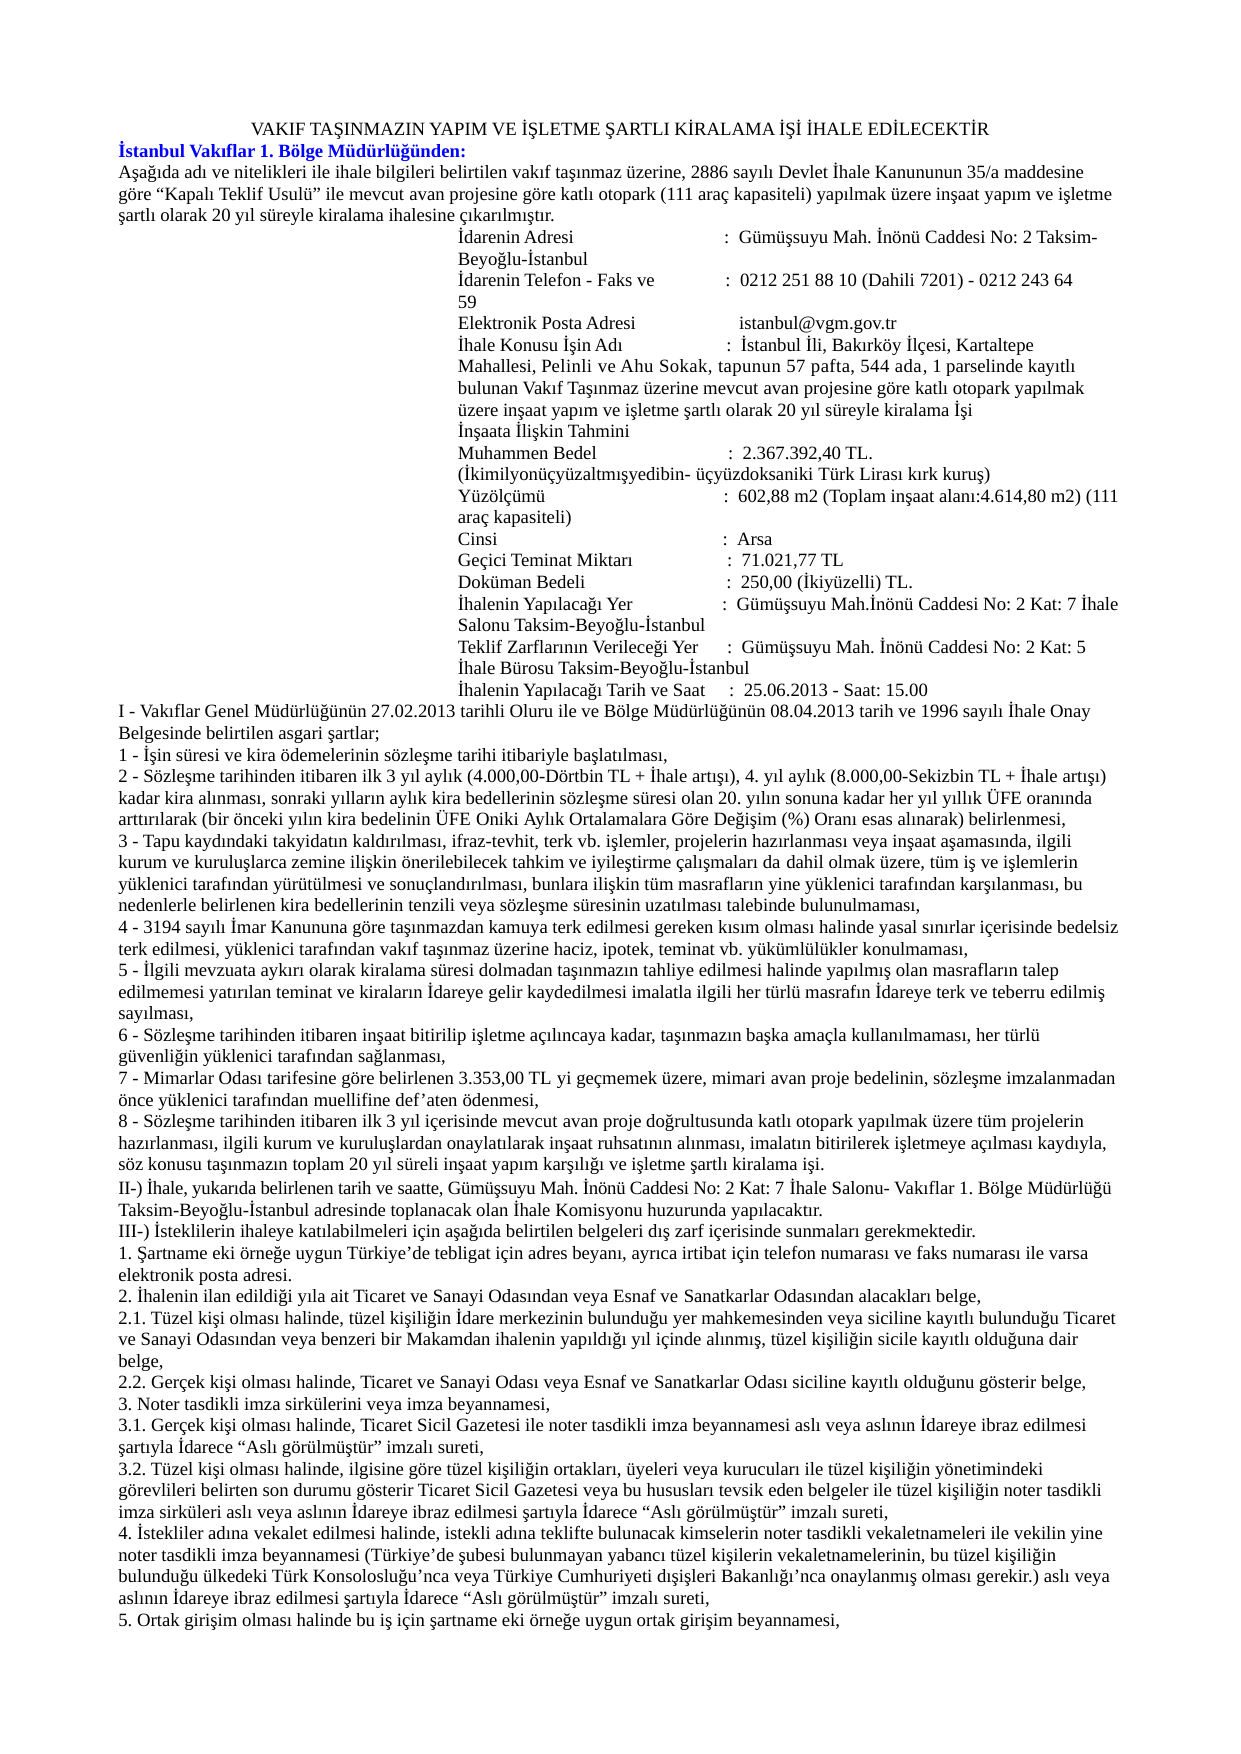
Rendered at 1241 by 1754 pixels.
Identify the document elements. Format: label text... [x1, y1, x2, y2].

text İstanbul Vakıflar 1. Bölge Müdürlüğünden: [118, 140, 1122, 161]
text İhalenin Yapılacağı Yer : Gümüşsuyu Mah.İnönü Caddesi No: 2 Kat: 7 İhale Salonu Taksim-Beyoğlu-İstanbul [458, 592, 1122, 636]
text 3. Noter tasdikli imza sirkülerini veya imza beyannamesi, [118, 1393, 1122, 1414]
text 8 - Sözleşme tarihinden itibaren ilk 3 yıl içerisinde mevcut avan proje doğrultusunda katlı otopark yapılmak üzere tüm projelerin hazırlanması, ilgili kurum ve kuruluşlardan onaylatılarak inşaat ruhsatının alınması, imalatın bitirilerek işletmeye açılması kaydıyla, söz konusu taşınmazın toplam 20 yıl süreli inşaat yapım karşılığı ve işletme şartlı kiralama işi. [118, 1110, 1122, 1175]
text 3 - Tapu kaydındaki takyidatın kaldırılması, ifraz-tevhit, terk vb. işlemler, projelerin hazırlanması veya inşaat aşamasında, ilgili kurum ve kuruluşlarca zemine ilişkin önerilebilecek tahkim ve iyileştirme çalışmaları da dahil olmak üzere, tüm iş ve işlemlerin yüklenici tarafından yürütülmesi ve sonuçlandırılması, bunlara ilişkin tüm masrafların yine yüklenici tarafından karşılanması, bu nedenlerle belirlenen kira bedellerinin tenzili veya sözleşme süresinin uzatılması talebinde bulunulmaması, [118, 830, 1122, 916]
text VAKIF TAŞINMAZIN YAPIM VE İŞLETME ŞARTLI KİRALAMA İŞİ İHALE EDİLECEKTİR [118, 118, 1122, 140]
text İhalenin Yapılacağı Tarih ve Saat : 25.06.2013 - Saat: 15.00 [458, 679, 1122, 700]
text 5. Ortak girişim olması halinde bu iş için şartname eki örneğe uygun ortak girişim beyannamesi, [118, 1608, 1122, 1630]
text 1. Şartname eki örneğe uygun Türkiye’de tebligat için adres beyanı, ayrıca irtibat için telefon numarası ve faks numarası ile varsa elektronik posta adresi. [118, 1242, 1122, 1285]
text İdarenin Adresi : Gümüşsuyu Mah. İnönü Caddesi No: 2 Taksim-Beyoğlu-İstanbul [458, 226, 1122, 269]
text Yüzölçümü : 602,88 m2 (Toplam inşaat alanı:4.614,80 m2) (111 araç kapasiteli) [458, 485, 1122, 528]
text 7 - Mimarlar Odası tarifesine göre belirlenen 3.353,00 TL yi geçmemek üzere, mimari avan proje bedelinin, sözleşme imzalanmadan önce yüklenici tarafından muellifine def’aten ödenmesi, [118, 1067, 1122, 1110]
text 4 - 3194 sayılı İmar Kanununa göre taşınmazdan kamuya terk edilmesi gereken kısım olması halinde yasal sınırlar içerisinde bedelsiz terk edilmesi, yüklenici tarafından vakıf taşınmaz üzerine haciz, ipotek, teminat vb. yükümlülükler konulmaması, [118, 916, 1122, 959]
text 4. İstekliler adına vekalet edilmesi halinde, istekli adına teklifte bulunacak kimselerin noter tasdikli vekaletnameleri ile vekilin yine noter tasdikli imza beyannamesi (Türkiye’de şubesi bulunmayan yabancı tüzel kişilerin vekaletnamelerinin, bu tüzel kişiliğin bulunduğu ülkedeki Türk Konsolosluğu’nca veya Türkiye Cumhuriyeti dışişleri Bakanlığı’nca onaylanmış olması gerekir.) aslı veya aslının İdareye ibraz edilmesi şartıyla İdarece “Aslı görülmüştür” imzalı sureti, [118, 1522, 1122, 1608]
text Muhammen Bedel : 2.367.392,40 TL. (İkimilyonüçyüzaltmışyedibin- üçyüzdoksaniki Türk Lirası kırk kuruş) [458, 442, 1122, 485]
text Doküman Bedeli : 250,00 (İkiyüzelli) TL. [458, 571, 1122, 592]
text İdarenin Telefon - Faks ve : 0212 251 88 10 (Dahili 7201) - 0212 243 64 59 [458, 269, 1122, 312]
text Aşağıda adı ve nitelikleri ile ihale bilgileri belirtilen vakıf taşınmaz üzerine, 2886 sayılı Devlet İhale Kanununun 35/a maddesine göre “Kapalı Teklif Usulü” ile mevcut avan projesine göre katlı otopark (111 araç kapasiteli) yapılmak üzere inşaat yapım ve işletme şartlı olarak 20 yıl süreyle kiralama ihalesine çıkarılmıştır. [118, 161, 1122, 226]
text 3.2. Tüzel kişi olması halinde, ilgisine göre tüzel kişiliğin ortakları, üyeleri veya kurucuları ile tüzel kişiliğin yönetimindeki görevlileri belirten son durumu gösterir Ticaret Sicil Gazetesi veya bu hususları tevsik eden belgeler ile tüzel kişiliğin noter tasdikli imza sirküleri aslı veya aslının İdareye ibraz edilmesi şartıyla İdarece “Aslı görülmüştür” imzalı sureti, [118, 1457, 1122, 1522]
text II-) İhale, yukarıda belirlenen tarih ve saatte, Gümüşsuyu Mah. İnönü Caddesi No: 2 Kat: 7 İhale Salonu- Vakıflar 1. Bölge Müdürlüğü Taksim-Beyoğlu-İstanbul adresinde toplanacak olan İhale Komisyonu huzurunda yapılacaktır. [118, 1175, 1122, 1220]
text III-) İsteklilerin ihaleye katılabilmeleri için aşağıda belirtilen belgeleri dış zarf içerisinde sunmaları gerekmektedir. [118, 1220, 1122, 1242]
text 3.1. Gerçek kişi olması halinde, Ticaret Sicil Gazetesi ile noter tasdikli imza beyannamesi aslı veya aslının İdareye ibraz edilmesi şartıyla İdarece “Aslı görülmüştür” imzalı sureti, [118, 1414, 1122, 1457]
text Teklif Zarflarının Verileceği Yer : Gümüşsuyu Mah. İnönü Caddesi No: 2 Kat: 5 İhale Bürosu Taksim-Beyoğlu-İstanbul [458, 636, 1122, 679]
text I - Vakıflar Genel Müdürlüğünün 27.02.2013 tarihli Oluru ile ve Bölge Müdürlüğünün 08.04.2013 tarih ve 1996 sayılı İhale Onay Belgesinde belirtilen asgari şartlar; [118, 700, 1122, 743]
text Geçici Teminat Miktarı : 71.021,77 TL [458, 549, 1122, 571]
text İnşaata İlişkin Tahmini [458, 420, 1122, 442]
text İhale Konusu İşin Adı : İstanbul İli, Bakırköy İlçesi, Kartaltepe Mahallesi, Pelinli ve Ahu Sokak, tapunun 57 pafta, 544 ada, 1 parselinde kayıtlı bulunan Vakıf Taşınmaz üzerine mevcut avan projesine göre katlı otopark yapılmak üzere inşaat yapım ve işletme şartlı olarak 20 yıl süreyle kiralama İşi [458, 334, 1122, 420]
text 1 - İşin süresi ve kira ödemelerinin sözleşme tarihi itibariyle başlatılması, [118, 743, 1122, 765]
text 2.1. Tüzel kişi olması halinde, tüzel kişiliğin İdare merkezinin bulunduğu yer mahkemesinden veya siciline kayıtlı bulunduğu Ticaret ve Sanayi Odasından veya benzeri bir Makamdan ihalenin yapıldığı yıl içinde alınmış, tüzel kişiliğin sicile kayıtlı olduğuna dair belge, [118, 1307, 1122, 1371]
text 5 - İlgili mevzuata aykırı olarak kiralama süresi dolmadan taşınmazın tahliye edilmesi halinde yapılmış olan masrafların talep edilmemesi yatırılan teminat ve kiraların İdareye gelir kaydedilmesi imalatla ilgili her türlü masrafın İdareye terk ve teberru edilmiş sayılması, [118, 959, 1122, 1024]
text Elektronik Posta Adresi istanbul@vgm.gov.tr [458, 312, 1122, 334]
text 2.2. Gerçek kişi olması halinde, Ticaret ve Sanayi Odası veya Esnaf ve Sanatkarlar Odası siciline kayıtlı olduğunu gösterir belge, [118, 1371, 1122, 1393]
text 2 - Sözleşme tarihinden itibaren ilk 3 yıl aylık (4.000,00-Dörtbin TL + İhale artışı), 4. yıl aylık (8.000,00-Sekizbin TL + İhale artışı) kadar kira alınması, sonraki yılların aylık kira bedellerinin sözleşme süresi olan 20. yılın sonuna kadar her yıl yıllık ÜFE oranında arttırılarak (bir önceki yılın kira bedelinin ÜFE Oniki Aylık Ortalamalara Göre Değişim (%) Oranı esas alınarak) belirlenmesi, [118, 765, 1122, 830]
text 6 - Sözleşme tarihinden itibaren inşaat bitirilip işletme açılıncaya kadar, taşınmazın başka amaçla kullanılmaması, her türlü güvenliğin yüklenici tarafından sağlanması, [118, 1024, 1122, 1067]
text Cinsi : Arsa [458, 528, 1122, 549]
text 2. İhalenin ilan edildiği yıla ait Ticaret ve Sanayi Odasından veya Esnaf ve Sanatkarlar Odasından alacakları belge, [118, 1285, 1122, 1307]
